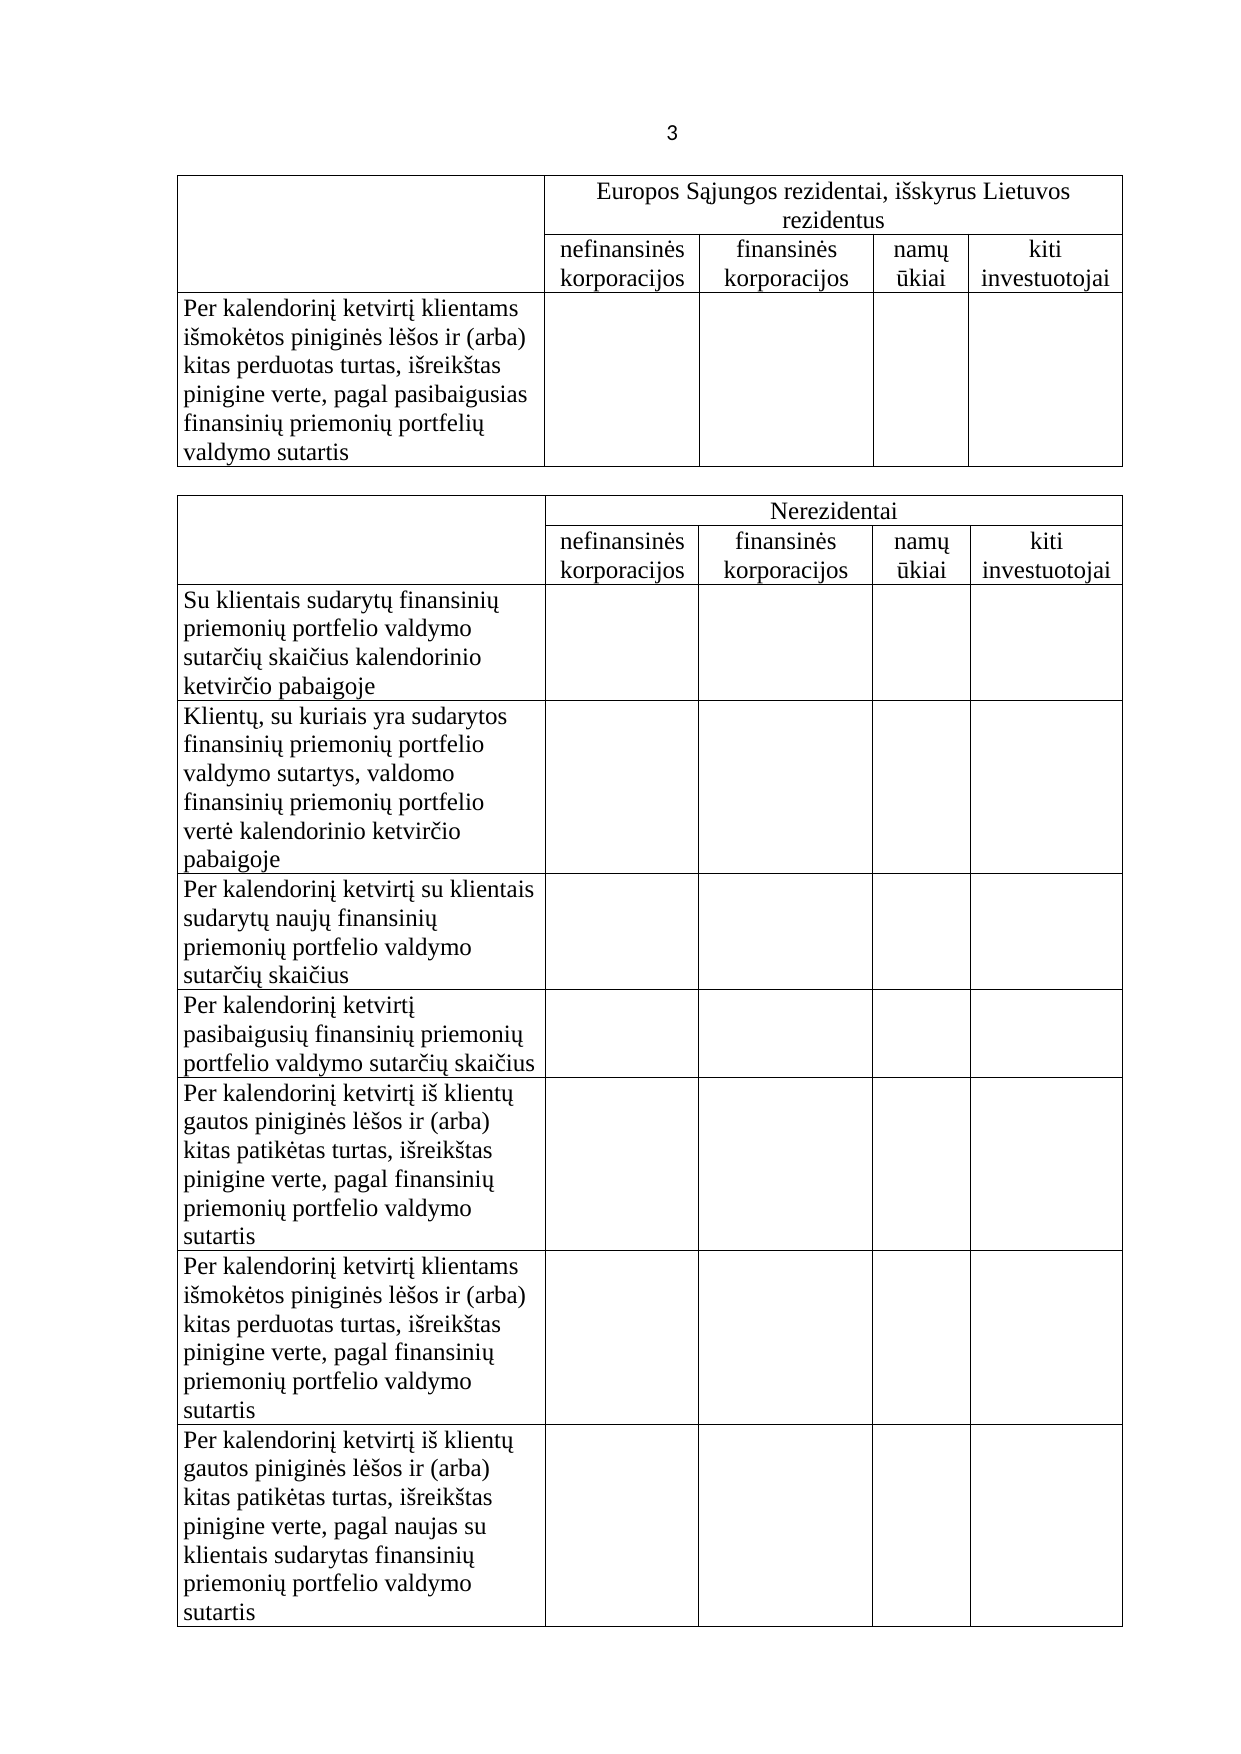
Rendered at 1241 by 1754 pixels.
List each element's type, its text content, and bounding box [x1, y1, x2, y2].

table_cell finansinės korporacijos [700, 235, 873, 292]
table_cell [874, 293, 968, 466]
table_cell [699, 1078, 872, 1250]
table_cell [971, 585, 1122, 700]
table_cell [971, 1425, 1122, 1626]
table_header Europos Sąjungos rezidentai, išskyrus Lietuvos rezidentus [545, 176, 1122, 233]
table_cell Per kalendorinį ketvirtį klientams išmokėtos piniginės lėšos ir (arba) kitas perduotas turtas, išreikštas pinigine verte, pagal finansinių priemonių portfelio valdymo sutartis [178, 1251, 545, 1424]
table_cell [873, 1251, 970, 1424]
table_cell kiti investuotojai [971, 526, 1122, 584]
table_cell [699, 701, 872, 873]
table_cell [546, 990, 698, 1077]
table_cell kiti investuotojai [969, 235, 1122, 292]
table_cell [971, 990, 1122, 1077]
table_header Nerezidentai [546, 496, 1122, 525]
table_cell [971, 701, 1122, 873]
table_cell Per kalendorinį ketvirtį klientams išmokėtos piniginės lėšos ir (arba) kitas perduotas turtas, išreikštas pinigine verte, pagal pasibaigusias finansinių priemonių portfelių valdymo sutartis [178, 293, 544, 466]
table_cell [873, 874, 970, 989]
table_cell [873, 990, 970, 1077]
table_header [178, 496, 545, 584]
table_cell [971, 1078, 1122, 1250]
table_cell Per kalendorinį ketvirtį pasibaigusių finansinių priemonių portfelio valdymo sutarčių skaičius [178, 990, 545, 1077]
table_cell [873, 1078, 970, 1250]
table_cell [545, 293, 699, 466]
table_cell Per kalendorinį ketvirtį iš klientų gautos piniginės lėšos ir (arba) kitas patikėtas turtas, išreikštas pinigine verte, pagal finansinių priemonių portfelio valdymo sutartis [178, 1078, 545, 1250]
table_cell [546, 701, 698, 873]
table_cell namų ūkiai [873, 526, 970, 584]
table_cell [546, 1078, 698, 1250]
table_cell [699, 585, 872, 700]
table_cell [699, 1425, 872, 1626]
table_cell [546, 585, 698, 700]
table_cell Per kalendorinį ketvirtį iš klientų gautos piniginės lėšos ir (arba) kitas patikėtas turtas, išreikštas pinigine verte, pagal naujas su klientais sudarytas finansinių priemonių portfelio valdymo sutartis [178, 1425, 545, 1626]
table_cell [971, 874, 1122, 989]
table_cell Klientų, su kuriais yra sudarytos finansinių priemonių portfelio valdymo sutartys, valdomo finansinių priemonių portfelio vertė kalendorinio ketvirčio pabaigoje [178, 701, 545, 873]
table_cell nefinansinės korporacijos [545, 235, 699, 292]
table_cell [546, 874, 698, 989]
table_cell [969, 293, 1122, 466]
table_cell nefinansinės korporacijos [546, 526, 698, 584]
table_header [178, 176, 544, 292]
table_cell [873, 1425, 970, 1626]
table_cell [873, 701, 970, 873]
table_cell [873, 585, 970, 700]
table_cell [971, 1251, 1122, 1424]
table_cell finansinės korporacijos [699, 526, 872, 584]
table_cell Per kalendorinį ketvirtį su klientais sudarytų naujų finansinių priemonių portfelio valdymo sutarčių skaičius [178, 874, 545, 989]
table_cell [699, 1251, 872, 1424]
table_cell [699, 874, 872, 989]
table_cell namų ūkiai [874, 235, 968, 292]
table_cell [546, 1251, 698, 1424]
table_cell [700, 293, 873, 466]
table_cell [546, 1425, 698, 1626]
table_cell [699, 990, 872, 1077]
table_cell Su klientais sudarytų finansinių priemonių portfelio valdymo sutarčių skaičius kalendorinio ketvirčio pabaigoje [178, 585, 545, 700]
